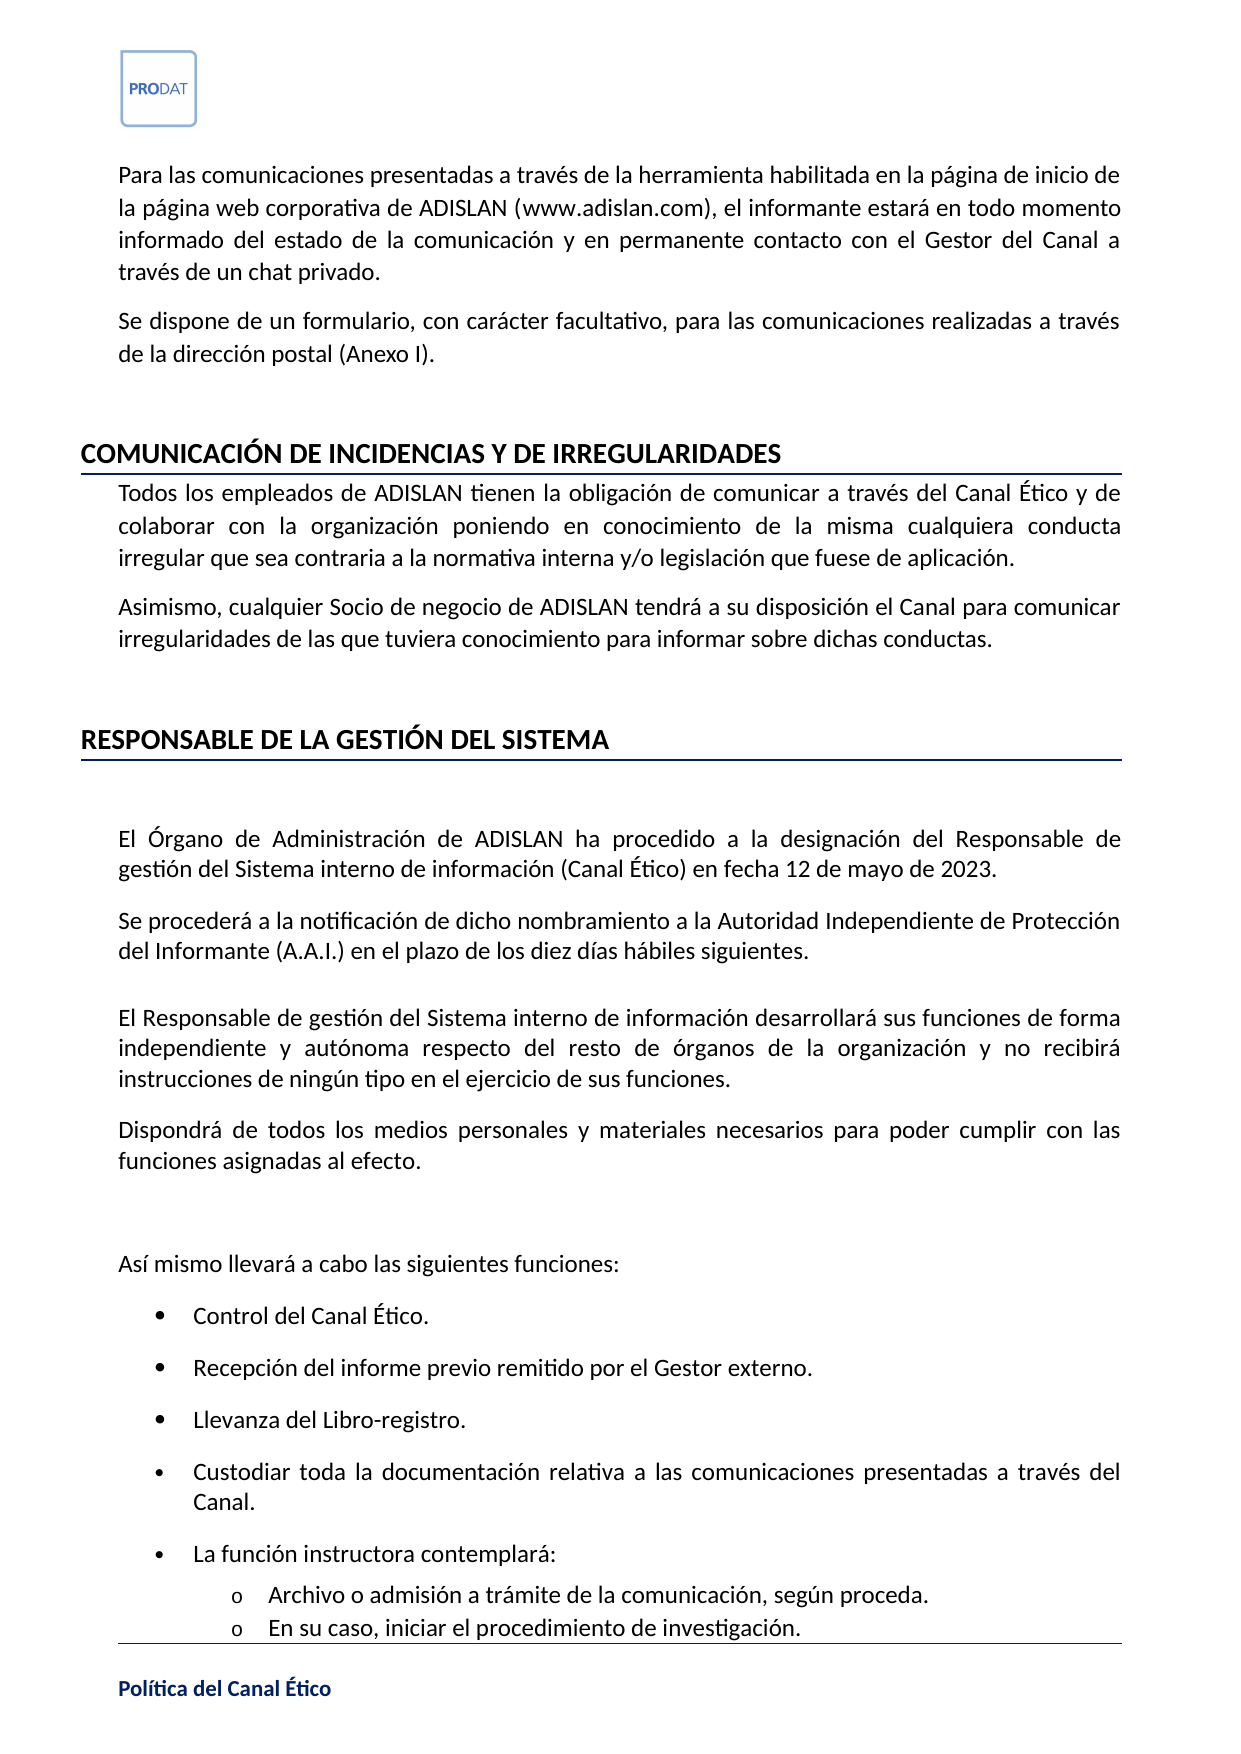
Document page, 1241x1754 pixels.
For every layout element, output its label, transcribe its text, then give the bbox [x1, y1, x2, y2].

text Para las comunicaciones presentadas a través de la herramienta habilitada en la página de inicio de la página web corporativa de ADISLAN (www.adislan.com), el informante estará en todo momento informado del estado de la comunicación y en permanente contacto con el Gestor del Canal a través de un chat privado. [118, 159, 1122, 287]
text Dispondrá de todos los medios personales y materiales necesarios para poder cumplir con las funciones asignadas al efecto. [118, 1114, 1122, 1176]
list Control del Canal Ético. [156, 1300, 1122, 1331]
list Llevanza del Libro-registro. [156, 1404, 1122, 1434]
text Asimismo, cualquier Socio de negocio de ADISLAN tendrá a su disposición el Canal para comunicar irregularidades de las que tuviera conocimiento para informar sobre dichas conductas. [118, 591, 1122, 654]
text El Órgano de Administración de ADISLAN ha procedido a la designación del Responsable de gestión del Sistema interno de información (Canal Ético) en fecha 12 de mayo de 2023. [118, 823, 1122, 884]
list Recepción del informe previo remitido por el Gestor externo. [156, 1352, 1122, 1383]
subtitle COMUNICACIÓN DE INCIDENCIAS Y DE IRREGULARIDADES [81, 436, 1122, 473]
text Se dispone de un formulario, con carácter facultativo, para las comunicaciones realizadas a través de la dirección postal (Anexo I). [118, 305, 1122, 368]
list La función instructora contemplará: [156, 1538, 1122, 1568]
text Se procederá a la notificación de dicho nombramiento a la Autoridad Independiente de Protección del Informante (A.A.I.) en el plazo de los diez días hábiles siguientes. [118, 905, 1122, 966]
list En su caso, iniciar el procedimiento de investigación. [231, 1612, 1122, 1642]
list Archivo o admisión a trámite de la comunicación, según proceda. [231, 1579, 1122, 1609]
text Así mismo llevará a cabo las siguientes funciones: [118, 1248, 1122, 1279]
text Todos los empleados de ADISLAN tienen la obligación de comunicar a través del Canal Ético y de colaborar con la organización poniendo en conocimiento de la misma cualquiera conducta irregular que sea contraria a la normativa interna y/o legislación que fuese de aplicación. [118, 477, 1122, 573]
list Custodiar toda la documentación relativa a las comunicaciones presentadas a través del Canal. [156, 1456, 1122, 1517]
subtitle RESPONSABLE DE LA GESTIÓN DEL SISTEMA [81, 721, 1122, 759]
text El Responsable de gestión del Sistema interno de información desarrollará sus funciones de forma independiente y autónoma respecto del resto de órganos de la organización y no recibirá instrucciones de ningún tipo en el ejercicio de sus funciones. [118, 1002, 1122, 1093]
